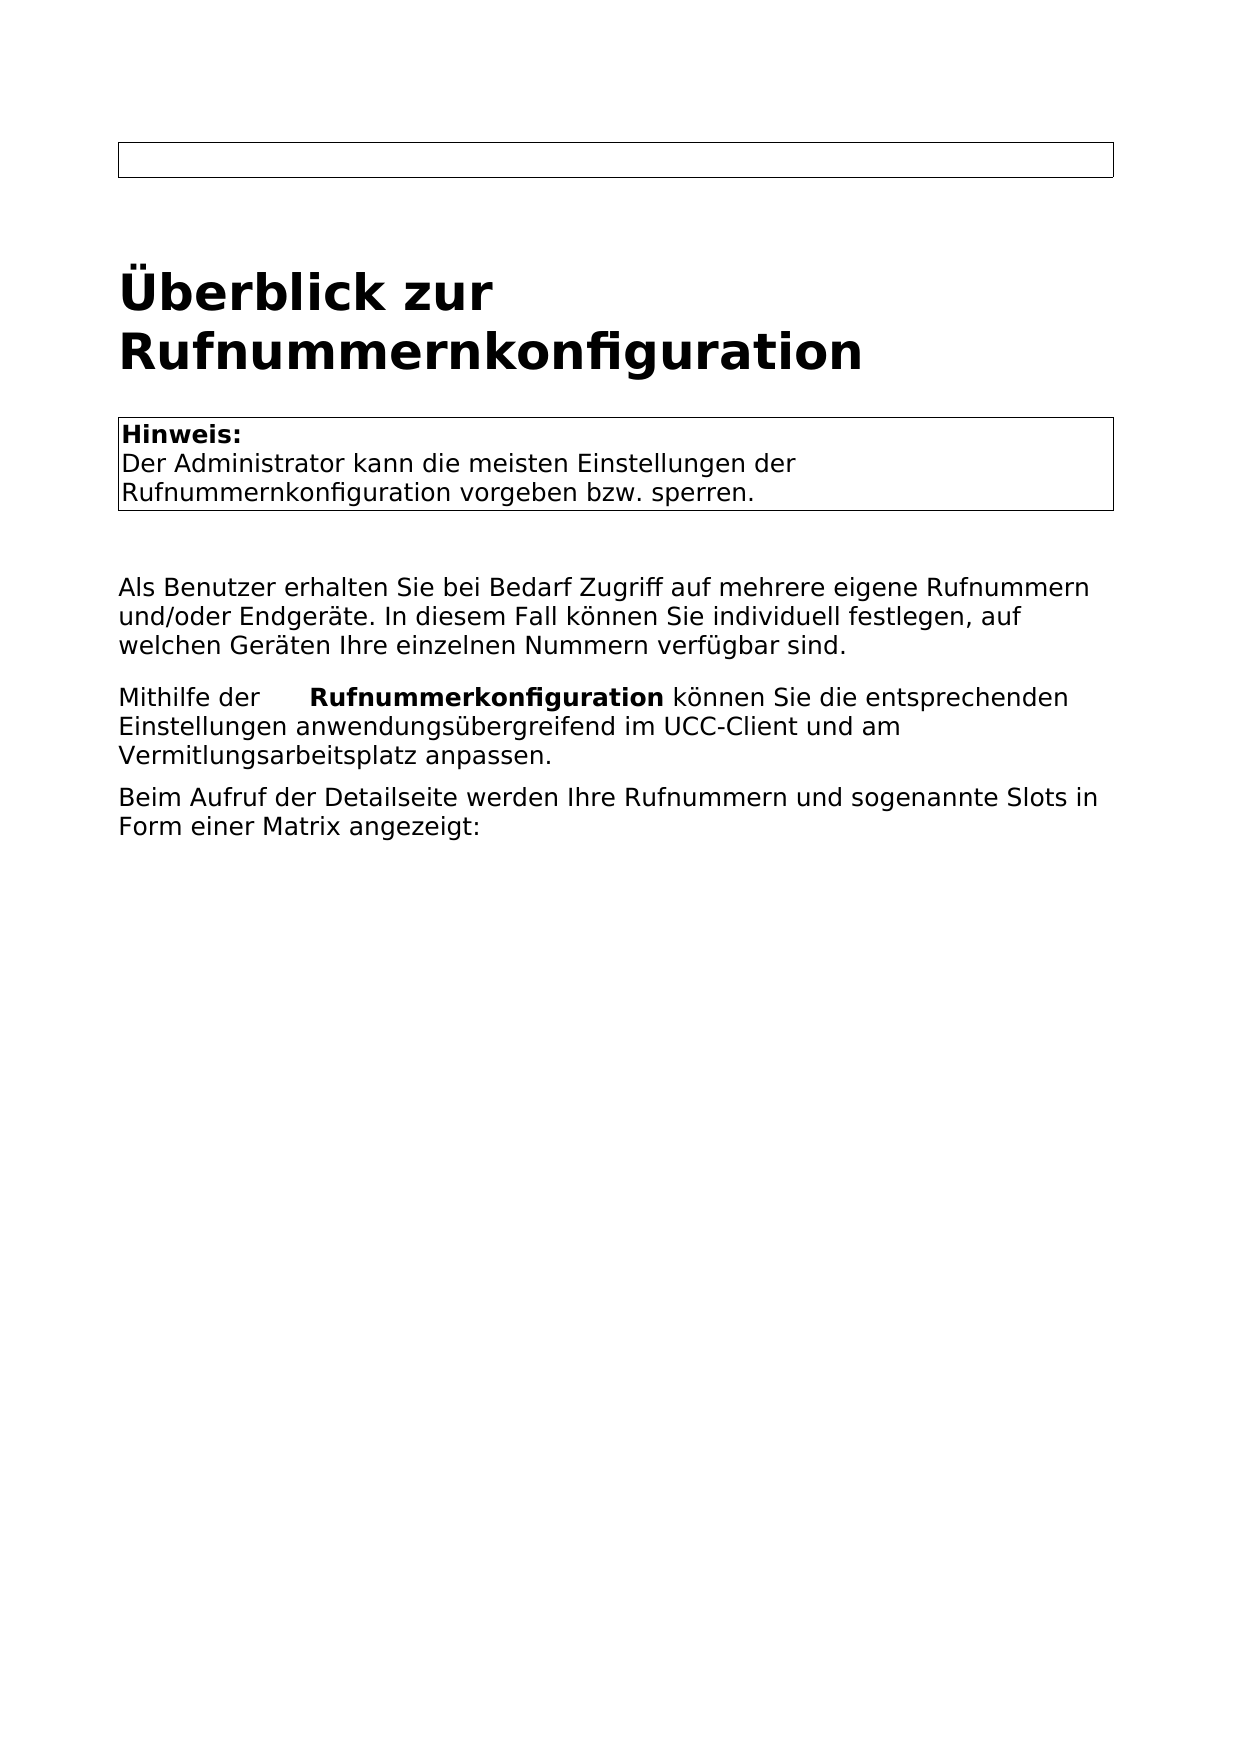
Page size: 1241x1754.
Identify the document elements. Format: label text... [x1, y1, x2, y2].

table_header [119, 143, 1113, 177]
text Beim Aufruf der Detailseite werden Ihre Rufnummern und sogenannte Slots in Form einer Matrix angezeigt: [118, 783, 1122, 841]
subtitle Überblick zur Rufnummernkonfiguration [118, 264, 1122, 381]
text Als Benutzer erhalten Sie bei Bedarf Zugriff auf mehrere eigene Rufnummern und/oder Endgeräte. In diesem Fall können Sie individuell festlegen, auf welchen Geräten Ihre einzelnen Nummern verfügbar sind. [118, 573, 1122, 660]
table_header Hinweis: Der Administrator kann die meisten Einstellungen der Rufnummernkonfiguration vorgeben bzw. sperren. [119, 418, 1113, 510]
text Mithilfe der Rufnummerkonfiguration können Sie die entsprechenden Einstellungen anwendungsübergreifend im UCC-Client und am Vermitlungsarbeitsplatz anpassen. [118, 673, 1122, 771]
